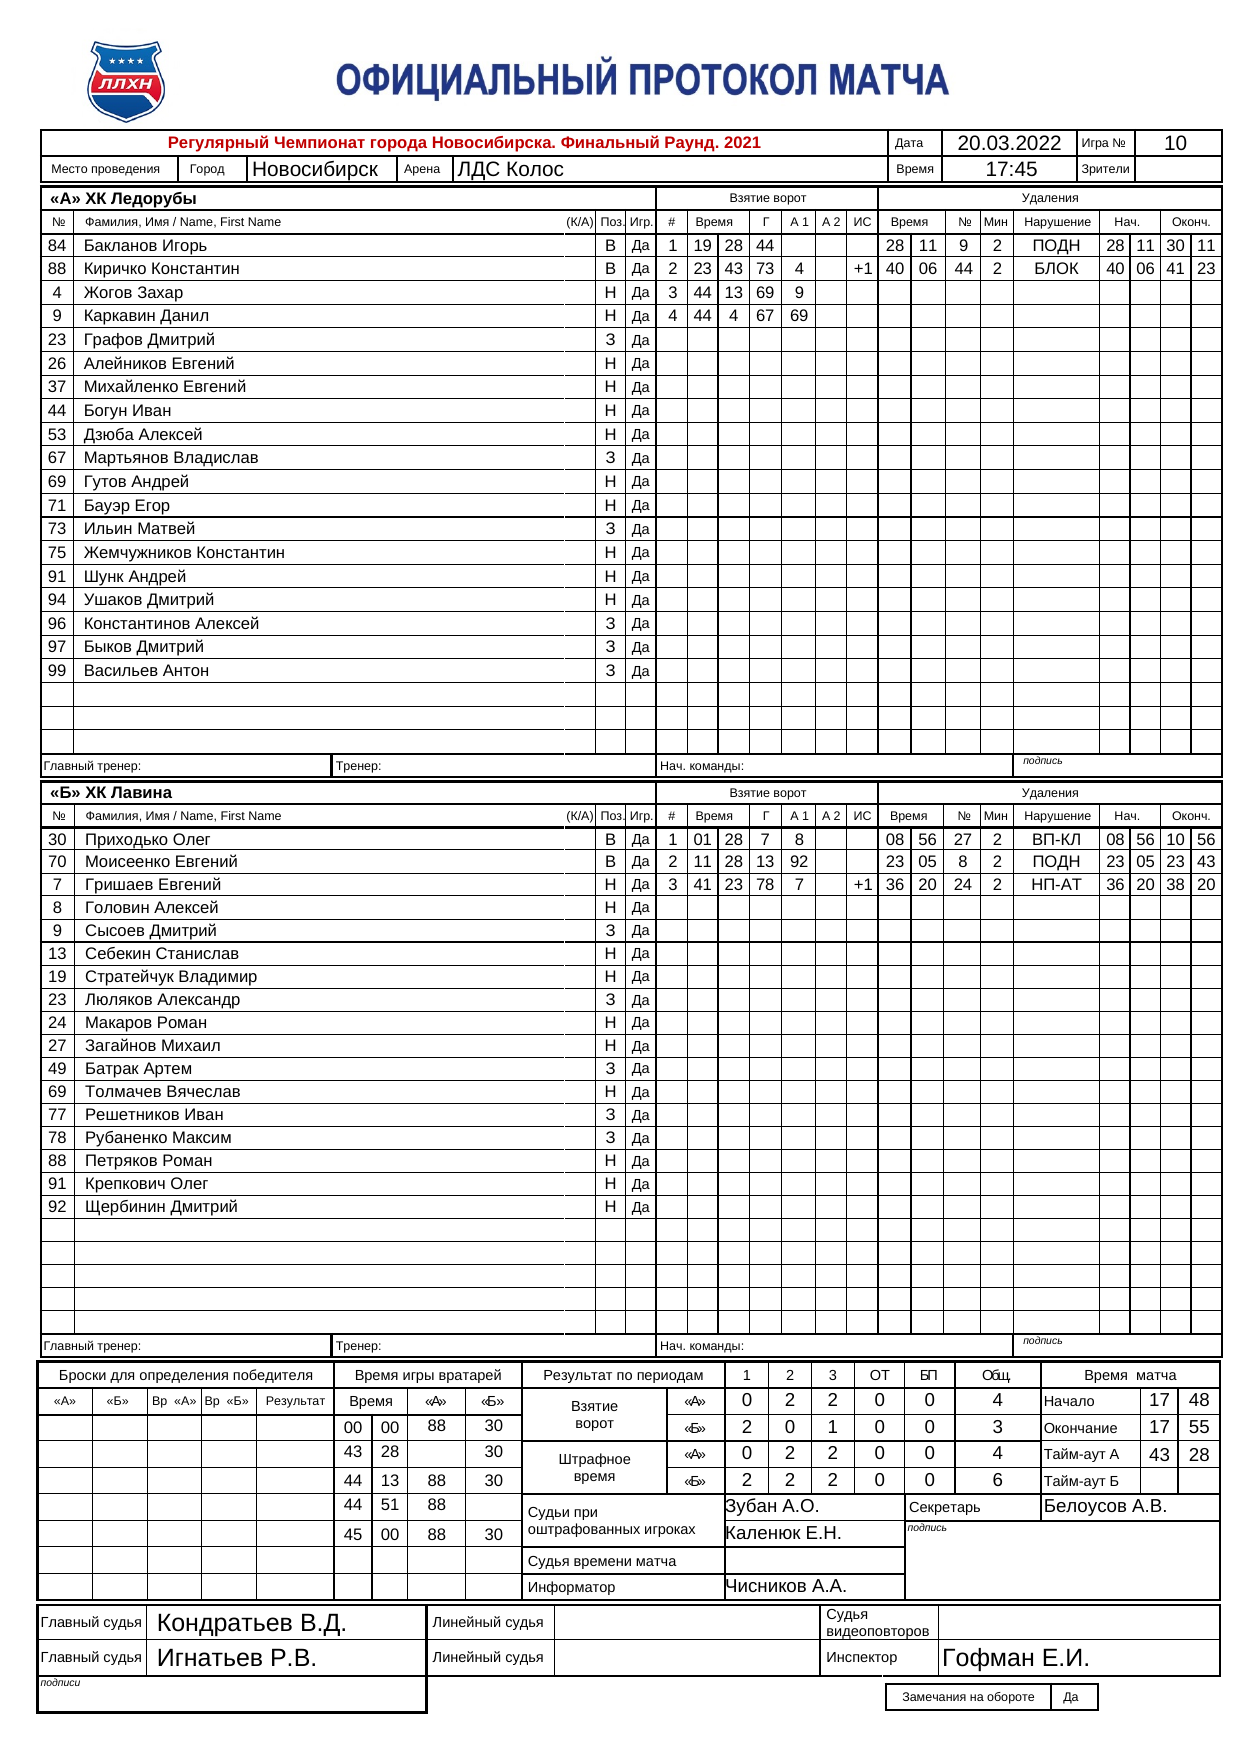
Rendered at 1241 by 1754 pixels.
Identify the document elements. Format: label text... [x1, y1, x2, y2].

table_cell [565, 305, 595, 327]
table_cell [981, 376, 1013, 398]
table_cell [1131, 943, 1160, 964]
table_cell [981, 518, 1013, 540]
table_cell [1161, 494, 1190, 516]
table_cell Арена [398, 157, 452, 181]
table_cell 27 [42, 1035, 74, 1057]
table_cell [1100, 352, 1129, 374]
table_cell [944, 1196, 980, 1218]
table_cell «А» [668, 1389, 724, 1413]
table_cell 8 [944, 850, 980, 872]
table_cell [782, 966, 815, 987]
table_cell Оконч. [1161, 211, 1221, 233]
table_cell [719, 636, 749, 658]
table_cell [657, 376, 687, 398]
table_cell [1131, 281, 1160, 303]
table_cell [657, 1288, 687, 1310]
table_cell [1161, 896, 1190, 918]
table_cell [75, 1219, 564, 1241]
table_cell 28 [1179, 1441, 1219, 1467]
table_cell [42, 1265, 74, 1287]
table_cell 69 [42, 1081, 74, 1103]
table_cell [148, 1574, 201, 1599]
table_cell Игр. [626, 805, 655, 826]
table_cell [847, 1150, 877, 1172]
table_cell [565, 1288, 595, 1310]
table_cell [1131, 1127, 1160, 1149]
table_cell Да [626, 565, 655, 587]
table_cell [1192, 494, 1221, 516]
table_cell [816, 281, 846, 303]
table_cell Константинов Алексей [74, 612, 564, 634]
table_cell [688, 328, 717, 351]
table_cell [148, 1468, 201, 1493]
table_cell [816, 730, 846, 753]
table_cell [1014, 659, 1099, 682]
table_cell Бакланов Игорь [74, 235, 564, 256]
table_cell [912, 707, 945, 729]
table_cell [946, 352, 980, 374]
table_cell [565, 1219, 595, 1241]
table_cell 00 [373, 1416, 407, 1440]
table_cell [148, 1521, 201, 1546]
table_cell [1192, 1127, 1221, 1149]
table_cell [688, 423, 717, 445]
table_cell [688, 470, 717, 493]
table_cell [148, 1441, 201, 1467]
table_cell Моисеенко Евгений [75, 850, 564, 872]
table_cell [750, 518, 781, 540]
table_cell [1192, 446, 1221, 469]
table_cell [946, 376, 980, 398]
table_cell [565, 1035, 595, 1057]
table_cell 2 [769, 1468, 811, 1493]
table_cell [657, 1311, 687, 1333]
table_cell [847, 328, 877, 351]
table_cell 06 [912, 257, 945, 280]
table_cell +1 [847, 257, 877, 280]
table_cell [1192, 1150, 1221, 1172]
table_cell [148, 1416, 201, 1440]
table_cell [981, 1012, 1013, 1033]
table_cell № [42, 805, 74, 826]
table_cell [816, 399, 846, 422]
table_cell 00 [373, 1521, 407, 1546]
table_cell [981, 989, 1013, 1011]
table_cell [688, 1150, 717, 1172]
table_cell [596, 1242, 625, 1264]
table_cell Быков Дмитрий [74, 636, 564, 658]
table_cell 71 [42, 494, 73, 516]
table_cell [1192, 730, 1221, 753]
table_cell [1131, 1058, 1160, 1079]
table_cell Н [596, 588, 625, 611]
table_cell [1192, 1288, 1221, 1310]
table_cell [1161, 636, 1190, 658]
table_cell [565, 423, 595, 445]
table_cell 23 [42, 989, 74, 1011]
table_cell З [596, 612, 625, 634]
table_cell 44 [42, 399, 73, 422]
table_cell 28 [719, 829, 749, 849]
table_cell [657, 1196, 687, 1218]
table_cell Время [879, 805, 943, 826]
table_cell [1014, 541, 1099, 564]
table_cell Время [889, 157, 941, 181]
table_cell [626, 730, 655, 753]
table_cell Да [626, 636, 655, 658]
table_cell [1131, 494, 1160, 516]
table_cell [1014, 1104, 1099, 1126]
table_cell З [596, 989, 625, 1011]
table_cell [596, 1288, 625, 1310]
table_cell [816, 1173, 846, 1195]
table_cell [1161, 1173, 1190, 1195]
table_cell [1131, 659, 1160, 682]
table_cell [1192, 1196, 1221, 1218]
table_cell 0 [905, 1442, 954, 1467]
table_cell 2 [812, 1468, 854, 1493]
table_cell [719, 588, 749, 611]
table_cell [1014, 1081, 1099, 1103]
table_cell [750, 1012, 781, 1033]
table_cell [202, 1547, 256, 1573]
table_cell № [944, 805, 980, 826]
table_cell [946, 588, 980, 611]
table_cell [782, 1104, 815, 1126]
table_cell [1131, 446, 1160, 469]
table_cell [1014, 518, 1099, 540]
table_cell [879, 352, 910, 374]
table_cell [719, 352, 749, 374]
table_cell [1161, 659, 1190, 682]
table_cell [912, 1150, 943, 1172]
table_cell [946, 494, 980, 516]
table_cell Жогов Захар [74, 281, 564, 303]
table_cell [1014, 1035, 1099, 1057]
table_cell [782, 636, 815, 658]
table_cell Фамилия, Имя / Name, First Name [75, 805, 565, 826]
table_cell 23 [42, 328, 73, 351]
table_cell [816, 683, 846, 706]
table_cell 40 [879, 257, 910, 280]
table_cell [816, 920, 846, 941]
table_cell [565, 1265, 595, 1287]
table_cell [782, 541, 815, 564]
table_cell Гофман Е.И. [939, 1640, 1219, 1675]
table_cell [148, 1547, 201, 1573]
table_cell 30 [466, 1441, 521, 1467]
table_cell Да [626, 494, 655, 516]
table_cell [565, 850, 595, 872]
table_cell [1100, 399, 1129, 422]
table_cell [782, 376, 815, 398]
table_cell 70 [42, 850, 74, 872]
table_cell Да [626, 446, 655, 469]
table_cell [782, 1150, 815, 1172]
table_cell [879, 989, 910, 1011]
table_cell [847, 1265, 877, 1287]
table_cell [1131, 470, 1160, 493]
table_cell [879, 470, 910, 493]
table_cell [1100, 376, 1129, 398]
table_cell +1 [847, 874, 877, 895]
table_cell [1100, 966, 1129, 987]
table_cell [782, 1242, 815, 1264]
table_cell А 1 [782, 805, 815, 826]
table_cell [879, 730, 910, 753]
table_cell [847, 896, 877, 918]
table_cell [816, 1150, 846, 1172]
table_cell Нач. [1100, 211, 1160, 233]
table_cell 84 [42, 235, 73, 256]
table_cell [782, 659, 815, 682]
table_cell 43 [1192, 850, 1221, 872]
table_cell [1014, 920, 1099, 941]
table_cell [719, 1196, 749, 1218]
table_cell [75, 1265, 564, 1287]
table_cell [981, 399, 1013, 422]
table_cell [1192, 1035, 1221, 1057]
table_cell 23 [1192, 257, 1221, 280]
table_cell [657, 1012, 687, 1033]
table_cell [1014, 423, 1099, 445]
table_cell [688, 896, 717, 918]
table_cell [1136, 157, 1221, 181]
table_cell [202, 1521, 256, 1546]
table_cell 88 [408, 1468, 465, 1493]
table_cell [847, 399, 877, 422]
table_cell 2 [981, 874, 1013, 895]
table_cell [688, 1081, 717, 1103]
table_cell [719, 1219, 749, 1241]
table_cell [912, 1288, 943, 1310]
table_cell [1192, 683, 1221, 706]
table_cell [847, 683, 877, 706]
table_cell 88 [42, 257, 73, 280]
table_cell Поз. [596, 805, 625, 826]
table_cell [1131, 1035, 1160, 1057]
table_cell [750, 1311, 781, 1333]
table_cell В [596, 850, 625, 872]
table_cell [202, 1574, 256, 1599]
table_cell [42, 1288, 74, 1310]
table_cell [1099, 1682, 1220, 1711]
table_cell [1100, 1081, 1129, 1103]
table_cell [688, 1058, 717, 1079]
table_cell [1131, 518, 1160, 540]
table_cell [879, 1081, 910, 1103]
table_cell [657, 920, 687, 941]
table_cell [782, 328, 815, 351]
table_cell Город [179, 157, 246, 181]
table_cell [1161, 1219, 1190, 1241]
table_cell [42, 1311, 74, 1333]
table_cell Н [596, 896, 625, 918]
table_cell [657, 966, 687, 987]
table_cell [782, 1265, 815, 1287]
table_cell [847, 352, 877, 374]
table_cell [565, 1012, 595, 1033]
table_cell [1161, 446, 1190, 469]
table_cell [626, 1311, 655, 1333]
table_cell [981, 707, 1013, 729]
table_cell 7 [42, 874, 74, 895]
table_cell 4 [956, 1389, 1040, 1413]
table_cell [1131, 1242, 1160, 1264]
table_cell [565, 588, 595, 611]
table_cell [847, 1288, 877, 1310]
table_cell 3 [657, 874, 687, 895]
table_cell [1192, 943, 1221, 964]
table_cell [939, 1606, 1219, 1639]
table_cell Н [596, 541, 625, 564]
table_cell 0 [769, 1415, 811, 1440]
table_cell [719, 920, 749, 941]
table_cell 2 [726, 1415, 768, 1440]
table_cell [816, 565, 846, 587]
table_cell [879, 1150, 910, 1172]
table_cell 44 [750, 235, 781, 256]
table_cell 78 [750, 874, 781, 895]
table_cell [1161, 1127, 1190, 1149]
table_cell [944, 920, 980, 941]
table_cell ВП-КЛ [1014, 829, 1099, 849]
table_cell Решетников Иван [75, 1104, 564, 1126]
table_cell [879, 588, 910, 611]
table_cell [981, 1196, 1013, 1218]
table_cell [657, 659, 687, 682]
table_cell [719, 943, 749, 964]
table_cell [816, 1127, 846, 1149]
table_cell [657, 470, 687, 493]
table_cell Главный судья [39, 1640, 146, 1675]
table_cell 28 [879, 235, 910, 256]
table_cell [726, 1548, 904, 1573]
table_cell [555, 1640, 819, 1675]
table_cell [202, 1416, 256, 1440]
table_cell 24 [42, 1012, 74, 1033]
table_cell [912, 1104, 943, 1126]
table_cell [912, 659, 945, 682]
table_cell [912, 376, 945, 398]
table_cell [1014, 376, 1099, 398]
table_cell [565, 518, 595, 540]
table_header 20.03.2022 [943, 131, 1076, 155]
table_cell 1 [812, 1415, 854, 1440]
table_cell [1100, 565, 1129, 587]
table_cell (К/А) [565, 211, 595, 233]
table_cell 20 [912, 874, 943, 895]
table_cell [688, 518, 717, 540]
table_cell БЛОК [1014, 257, 1099, 280]
table_cell [782, 423, 815, 445]
table_cell 13 [719, 281, 749, 303]
table_cell Киричко Константин [74, 257, 564, 280]
table_cell [466, 1494, 521, 1520]
table_cell [565, 874, 595, 895]
table_cell Судья видеоповторов [821, 1606, 938, 1639]
table_cell [93, 1494, 147, 1520]
table_cell [750, 352, 781, 374]
table_cell [816, 612, 846, 634]
table_cell [719, 1035, 749, 1057]
table_cell [657, 494, 687, 516]
table_cell [1100, 1265, 1129, 1287]
table_cell [946, 707, 980, 729]
table_cell [750, 636, 781, 658]
table_cell [883, 1677, 1220, 1681]
table_cell [373, 1547, 407, 1573]
table_cell 0 [905, 1389, 954, 1413]
table_cell 44 [335, 1468, 371, 1493]
table_cell [816, 966, 846, 987]
table_cell [847, 1173, 877, 1195]
table_cell Батрак Артем [75, 1058, 564, 1079]
table_cell [596, 730, 625, 753]
table_cell [257, 1521, 333, 1546]
table_cell [408, 1547, 465, 1573]
table_cell Время [879, 211, 945, 233]
table_cell [1161, 1265, 1190, 1287]
table_cell 51 [373, 1494, 407, 1520]
table_cell [657, 1219, 687, 1241]
table_cell [1161, 588, 1190, 611]
table_cell [657, 423, 687, 445]
table_cell [1100, 1219, 1129, 1241]
table_cell 23 [1100, 850, 1129, 872]
table_cell [39, 1547, 92, 1573]
table_cell [782, 235, 815, 256]
table_cell 88 [408, 1494, 465, 1520]
table_cell [688, 376, 717, 398]
table_cell [39, 1441, 92, 1467]
table_cell [847, 1196, 877, 1218]
table_cell [847, 541, 877, 564]
table_cell [946, 565, 980, 587]
table_cell [981, 1104, 1013, 1126]
table_cell [981, 966, 1013, 987]
table_cell [565, 352, 595, 374]
table_cell [816, 1311, 846, 1333]
table_cell [1014, 636, 1099, 658]
table_cell [981, 1058, 1013, 1079]
table_cell Г [750, 211, 781, 233]
table_cell [1100, 1035, 1129, 1057]
table_cell [750, 1242, 781, 1264]
table_cell 28 [1100, 235, 1129, 256]
table_cell [408, 1574, 465, 1599]
table_cell 9 [42, 920, 74, 941]
table_cell [93, 1574, 147, 1599]
table_cell Да [626, 588, 655, 611]
table_cell [719, 966, 749, 987]
table_cell 44 [335, 1494, 371, 1520]
table_cell [750, 541, 781, 564]
table_cell 44 [946, 257, 980, 280]
table_cell [946, 730, 980, 753]
table_cell [816, 1035, 846, 1057]
table_cell [565, 989, 595, 1011]
table_cell Фамилия, Имя / Name, First Name [74, 211, 565, 233]
table_cell [879, 305, 910, 327]
table_cell [1014, 1219, 1099, 1241]
table_cell 44 [688, 305, 717, 327]
table_cell Н [596, 376, 625, 398]
table_cell [202, 1441, 256, 1467]
table_cell [565, 1242, 595, 1264]
table_cell [565, 612, 595, 634]
table_cell [257, 1494, 333, 1520]
table_cell Да [626, 1173, 655, 1195]
table_cell 3 [956, 1415, 1040, 1440]
table_header Да [1052, 1685, 1097, 1709]
table_cell 2 [657, 257, 687, 280]
table_cell [657, 446, 687, 469]
table_cell 0 [855, 1442, 904, 1467]
table_cell [565, 896, 595, 918]
table_cell [981, 1081, 1013, 1103]
table_cell 97 [42, 636, 73, 658]
table_cell [750, 1035, 781, 1057]
table_cell [657, 943, 687, 964]
table_cell [1014, 683, 1099, 706]
table_cell [981, 612, 1013, 634]
table_cell [750, 943, 781, 964]
table_cell Взятие ворот [523, 1389, 666, 1440]
table_cell [688, 446, 717, 469]
table_cell [912, 943, 943, 964]
table_cell «Б» [93, 1389, 147, 1413]
table_cell [688, 989, 717, 1011]
table_cell Да [626, 966, 655, 987]
table_cell [1161, 518, 1190, 540]
table_cell Белоусов А.В. [1042, 1495, 1219, 1520]
table_cell [847, 829, 877, 849]
table_cell 23 [1161, 850, 1190, 872]
table_cell [1161, 966, 1190, 987]
table_cell [847, 235, 877, 256]
table_cell [946, 328, 980, 351]
table_cell Оконч. [1161, 805, 1221, 826]
table_cell Да [626, 376, 655, 398]
table_cell [719, 989, 749, 1011]
table_cell [879, 636, 910, 658]
table_cell [657, 1035, 687, 1057]
table_cell [555, 1606, 819, 1639]
table_cell [981, 470, 1013, 493]
table_cell [879, 565, 910, 587]
table_cell [782, 446, 815, 469]
table_cell [782, 943, 815, 964]
table_cell [816, 874, 846, 895]
table_cell [912, 565, 945, 587]
table_cell [1131, 1104, 1160, 1126]
table_cell [1014, 1173, 1099, 1195]
table_cell [1100, 1150, 1129, 1172]
table_cell [782, 565, 815, 587]
table_cell [1131, 328, 1160, 351]
table_cell [750, 1058, 781, 1079]
table_cell [1192, 1058, 1221, 1079]
table_cell Да [626, 896, 655, 918]
table_cell Гришаев Евгений [75, 874, 564, 895]
table_cell [912, 730, 945, 753]
table_cell [202, 1494, 256, 1520]
table_cell [816, 829, 846, 849]
table_cell [944, 1035, 980, 1057]
table_header Игра № [1078, 131, 1134, 155]
table_cell [981, 920, 1013, 941]
table_cell [847, 1012, 877, 1033]
table_cell [912, 494, 945, 516]
table_cell 7 [750, 829, 781, 849]
table_cell [1131, 989, 1160, 1011]
table_header Удаления [879, 188, 1221, 209]
table_cell Результат [257, 1389, 333, 1413]
table_cell [816, 1081, 846, 1103]
table_cell 28 [719, 850, 749, 872]
table_cell [719, 730, 749, 753]
table_cell [1131, 896, 1160, 918]
table_cell [1131, 1173, 1160, 1195]
table_cell НП-АТ [1014, 874, 1099, 895]
table_cell [1192, 1012, 1221, 1033]
table_cell 0 [905, 1468, 954, 1493]
table_cell [946, 446, 980, 469]
table_cell [688, 683, 717, 706]
table_cell [946, 518, 980, 540]
table_cell Линейный судья [428, 1606, 554, 1639]
table_cell [912, 1196, 943, 1218]
table_cell Начало [1042, 1389, 1140, 1413]
table_cell Да [626, 1196, 655, 1218]
table_cell № [42, 211, 73, 233]
table_cell «А» [408, 1389, 465, 1413]
table_cell [688, 352, 717, 374]
table_cell [750, 376, 781, 398]
table_cell Главный тренер: [42, 1335, 330, 1356]
table_cell [1014, 612, 1099, 634]
table_cell [912, 1311, 943, 1333]
table_cell [1014, 1058, 1099, 1079]
table_cell З [596, 1058, 625, 1079]
table_cell [782, 1311, 815, 1333]
table_cell [1161, 565, 1190, 587]
table_cell А 2 [816, 805, 846, 826]
table_cell [981, 423, 1013, 445]
table_cell [1179, 1468, 1219, 1493]
table_cell [847, 659, 877, 682]
table_cell [847, 565, 877, 587]
table_cell 1 [657, 829, 687, 849]
table_cell 08 [1100, 829, 1129, 849]
table_cell [1014, 281, 1099, 303]
table_cell [847, 423, 877, 445]
table_cell [657, 1127, 687, 1149]
table_header 2 [769, 1363, 811, 1387]
table_cell ПОДН [1014, 850, 1099, 872]
table_cell [981, 1288, 1013, 1310]
table_cell [565, 1104, 595, 1126]
table_cell 77 [42, 1104, 74, 1126]
table_cell [847, 989, 877, 1011]
table_cell Н [596, 352, 625, 374]
table_cell 2 [726, 1468, 768, 1493]
table_cell подпись [1014, 1335, 1221, 1356]
table_cell [782, 1058, 815, 1079]
table_cell [912, 423, 945, 445]
table_cell [879, 399, 910, 422]
table_cell [39, 1416, 92, 1440]
table_cell [816, 257, 846, 280]
table_cell [782, 1012, 815, 1033]
table_cell 17:45 [943, 157, 1076, 181]
table_cell [847, 1219, 877, 1241]
table_cell 69 [782, 305, 815, 327]
table_cell [1161, 305, 1190, 327]
table_cell [847, 1127, 877, 1149]
table_cell 13 [42, 943, 74, 964]
table_cell [946, 659, 980, 682]
table_cell Да [626, 1081, 655, 1103]
table_cell [750, 1104, 781, 1126]
table_cell [626, 1242, 655, 1264]
table_cell 99 [42, 659, 73, 682]
table_cell [1192, 966, 1221, 987]
table_cell 17 [1141, 1389, 1177, 1413]
table_cell Судьи при оштрафованных игроках [523, 1495, 724, 1546]
table_cell [816, 352, 846, 374]
table_cell [944, 1104, 980, 1126]
table_cell 56 [1131, 829, 1160, 849]
table_cell [816, 1219, 846, 1241]
table_cell [750, 989, 781, 1011]
table_cell [879, 1035, 910, 1057]
table_cell [847, 281, 877, 303]
table_cell Тренер: [333, 755, 655, 776]
table_cell [1100, 423, 1129, 445]
table_cell [750, 1081, 781, 1103]
table_cell [657, 1150, 687, 1172]
table_cell [719, 470, 749, 493]
table_cell [750, 920, 781, 941]
table_cell [1161, 399, 1190, 422]
table_cell [1100, 470, 1129, 493]
table_cell [688, 1219, 717, 1241]
table_header ОТ [855, 1363, 904, 1387]
table_cell Место проведения [42, 157, 177, 181]
table_cell [782, 588, 815, 611]
table_cell [879, 920, 910, 941]
table_cell [1192, 896, 1221, 918]
table_cell [1161, 281, 1190, 303]
table_cell 4 [782, 257, 815, 280]
table_cell [565, 659, 595, 682]
table_cell [981, 1265, 1013, 1287]
table_cell [981, 1219, 1013, 1241]
table_cell [879, 423, 910, 445]
table_cell [1161, 1311, 1190, 1333]
table_cell Нарушение [1014, 211, 1099, 233]
table_cell 06 [1131, 257, 1160, 280]
table_cell Да [626, 423, 655, 445]
table_cell Окончание [1042, 1415, 1140, 1440]
table_cell [1100, 636, 1129, 658]
table_cell [688, 1242, 717, 1264]
table_cell Да [626, 281, 655, 303]
table_cell Себекин Станислав [75, 943, 564, 964]
table_cell [816, 1196, 846, 1218]
table_cell [816, 1265, 846, 1287]
table_cell [1100, 541, 1129, 564]
table_cell Бауэр Егор [74, 494, 564, 516]
table_cell [1014, 565, 1099, 587]
table_cell [782, 494, 815, 516]
table_cell [912, 920, 943, 941]
table_cell [912, 896, 943, 918]
table_cell [1100, 328, 1129, 351]
table_cell [657, 328, 687, 351]
table_cell Да [626, 257, 655, 280]
table_cell [912, 518, 945, 540]
table_cell 67 [750, 305, 781, 327]
table_cell Да [626, 1127, 655, 1149]
table_cell [816, 518, 846, 540]
table_cell [981, 446, 1013, 469]
table_cell [782, 352, 815, 374]
table_cell [39, 1521, 92, 1546]
table_cell Да [626, 1150, 655, 1172]
table_cell [946, 281, 980, 303]
table_cell Да [626, 328, 655, 351]
table_cell [657, 1173, 687, 1195]
table_cell Н [596, 494, 625, 516]
table_cell 53 [42, 423, 73, 445]
table_cell Инспектор [821, 1640, 938, 1675]
table_cell Да [626, 1104, 655, 1126]
table_cell [912, 1219, 943, 1241]
table_cell [257, 1468, 333, 1493]
table_cell 30 [42, 829, 74, 849]
table_cell [1161, 1104, 1190, 1126]
table_cell [750, 565, 781, 587]
table_cell [816, 850, 846, 872]
table_cell [1192, 376, 1221, 398]
table_cell [750, 1173, 781, 1195]
table_cell [626, 707, 655, 729]
table_cell [879, 1012, 910, 1033]
table_cell [1131, 1081, 1160, 1103]
table_cell # [657, 805, 687, 826]
table_cell [847, 1311, 877, 1333]
table_cell В [596, 829, 625, 849]
table_cell Мин [981, 211, 1013, 233]
table_cell [816, 494, 846, 516]
table_cell [912, 399, 945, 422]
table_cell 8 [42, 896, 74, 918]
table_cell подписи [39, 1677, 425, 1711]
table_cell 88 [42, 1150, 74, 1172]
table_header Взятие ворот [657, 783, 877, 803]
table_cell [816, 423, 846, 445]
table_cell [688, 1288, 717, 1310]
table_cell 40 [1100, 257, 1129, 280]
table_cell [1131, 730, 1160, 753]
table_cell З [596, 659, 625, 682]
table_cell [565, 943, 595, 964]
table_cell [816, 305, 846, 327]
table_cell Да [626, 659, 655, 682]
table_cell Крепкович Олег [75, 1173, 564, 1195]
table_cell Ушаков Дмитрий [74, 588, 564, 611]
table_cell [719, 328, 749, 351]
table_cell [719, 399, 749, 422]
table_cell [657, 612, 687, 634]
table_cell Н [596, 281, 625, 303]
table_header Результат по периодам [523, 1363, 724, 1387]
table_cell [879, 1311, 910, 1333]
table_cell [1100, 1173, 1129, 1195]
table_cell [981, 730, 1013, 753]
table_cell [719, 683, 749, 706]
table_cell Шунк Андрей [74, 565, 564, 587]
table_cell Да [626, 470, 655, 493]
table_cell ИС [847, 805, 877, 826]
table_cell [1161, 470, 1190, 493]
table_cell 20 [1131, 874, 1160, 895]
table_cell [657, 541, 687, 564]
table_cell [981, 588, 1013, 611]
table_cell [565, 257, 595, 280]
table_cell 73 [750, 257, 781, 280]
table_cell [565, 730, 595, 753]
table_cell [688, 1012, 717, 1033]
table_cell [944, 989, 980, 1011]
table_cell 2 [769, 1389, 811, 1413]
table_cell [1141, 1468, 1177, 1493]
table_cell [1192, 541, 1221, 564]
table_cell 2 [657, 850, 687, 872]
table_cell [782, 989, 815, 1011]
table_cell [912, 612, 945, 634]
table_cell [719, 1288, 749, 1310]
table_cell 26 [42, 352, 73, 374]
table_cell [596, 1219, 625, 1241]
table_cell [596, 1311, 625, 1333]
table_cell Поз. [596, 211, 625, 233]
table_header 3 [812, 1363, 854, 1387]
table_cell [565, 446, 595, 469]
table_cell [688, 920, 717, 941]
table_cell Главный тренер: [42, 755, 330, 776]
table_cell [1014, 494, 1099, 516]
table_cell [912, 446, 945, 469]
table_cell [750, 423, 781, 445]
table_cell [1014, 730, 1099, 753]
table_cell [565, 470, 595, 493]
table_cell [1014, 446, 1099, 469]
table_cell Толмачев Вячеслав [75, 1081, 564, 1103]
table_cell 00 [335, 1416, 371, 1440]
table_cell [565, 541, 595, 564]
table_cell 91 [42, 1173, 74, 1195]
table_cell 69 [750, 281, 781, 303]
table_cell Щербинин Дмитрий [75, 1196, 564, 1218]
table_cell [719, 612, 749, 634]
table_cell 36 [1100, 874, 1129, 895]
table_cell 01 [688, 829, 717, 849]
table_cell [657, 1265, 687, 1287]
table_cell [816, 1104, 846, 1126]
table_cell [719, 707, 749, 729]
table_cell Информатор [523, 1575, 724, 1599]
table_cell [719, 1012, 749, 1033]
table_cell [847, 1104, 877, 1126]
table_cell 30 [466, 1416, 521, 1440]
table_cell [879, 518, 910, 540]
table_cell [1014, 470, 1099, 493]
table_cell [1100, 1288, 1129, 1310]
table_cell [1192, 636, 1221, 658]
table_cell [565, 1311, 595, 1333]
table_cell [912, 989, 943, 1011]
table_cell [879, 707, 910, 729]
table_cell 4 [657, 305, 687, 327]
table_cell «А» [668, 1442, 724, 1467]
table_cell [719, 518, 749, 540]
table_cell [847, 446, 877, 469]
table_cell [1192, 328, 1221, 351]
table_cell Приходько Олег [75, 829, 564, 849]
table_header Взятие ворот [657, 188, 877, 209]
table_cell Секретарь [906, 1495, 1040, 1520]
table_cell 1 [657, 235, 687, 256]
table_cell Мартьянов Владислав [74, 446, 564, 469]
table_cell [981, 659, 1013, 682]
table_cell [847, 470, 877, 493]
table_cell Вр «Б» [202, 1389, 256, 1413]
table_cell [688, 494, 717, 516]
table_cell [1192, 352, 1221, 374]
table_cell [879, 1104, 910, 1126]
table_cell [719, 659, 749, 682]
table_cell Н [596, 1012, 625, 1033]
table_cell [719, 423, 749, 445]
table_cell 91 [42, 565, 73, 587]
table_cell [719, 1150, 749, 1172]
table_cell 23 [688, 257, 717, 280]
table_cell [42, 683, 73, 706]
table_cell 11 [1192, 235, 1221, 256]
table_cell Да [626, 518, 655, 540]
table_cell [1131, 636, 1160, 658]
table_cell [912, 1058, 943, 1079]
table_cell [879, 1265, 910, 1287]
table_cell [1100, 707, 1129, 729]
table_cell [657, 352, 687, 374]
table_cell 49 [42, 1058, 74, 1079]
table_cell 75 [42, 541, 73, 564]
table_cell [782, 1081, 815, 1103]
table_cell [719, 376, 749, 398]
table_cell [816, 707, 846, 729]
table_cell 92 [782, 850, 815, 872]
table_cell [596, 1265, 625, 1287]
table_cell [565, 636, 595, 658]
table_cell [944, 1127, 980, 1149]
table_cell 92 [42, 1196, 74, 1218]
table_header Общ. [956, 1363, 1040, 1387]
table_cell [1161, 920, 1190, 941]
table_cell Г [750, 805, 781, 826]
table_cell 7 [782, 874, 815, 895]
table_cell [657, 588, 687, 611]
table_cell «А» [39, 1389, 92, 1413]
table_cell [1131, 541, 1160, 564]
table_cell [946, 541, 980, 564]
table_cell [719, 446, 749, 469]
table_cell [1014, 1242, 1099, 1264]
table_cell З [596, 518, 625, 540]
table_cell [750, 1196, 781, 1218]
table_cell ИС [847, 211, 877, 233]
table_cell 19 [688, 235, 717, 256]
table_cell 2 [812, 1389, 854, 1413]
table_cell [565, 683, 595, 706]
table_cell [1161, 683, 1190, 706]
table_cell [1100, 1012, 1129, 1033]
table_cell Загайнов Михаил [75, 1035, 564, 1057]
table_cell [1014, 1127, 1099, 1149]
table_cell [879, 612, 910, 634]
table_cell [782, 1173, 815, 1195]
table_cell 28 [373, 1441, 407, 1467]
table_cell 17 [1141, 1415, 1177, 1440]
table_cell [912, 328, 945, 351]
table_cell Да [626, 943, 655, 964]
table_cell [202, 1468, 256, 1493]
table_cell А 2 [816, 211, 846, 233]
table_cell [944, 1012, 980, 1033]
table_cell [912, 1265, 943, 1287]
table_cell [93, 1521, 147, 1546]
table_cell [565, 399, 595, 422]
table_cell (К/А) [565, 805, 595, 826]
table_cell [750, 399, 781, 422]
table_cell [657, 518, 687, 540]
table_cell [373, 1574, 407, 1599]
table_cell [750, 1127, 781, 1149]
table_cell [719, 896, 749, 918]
table_cell [1014, 1288, 1099, 1310]
table_cell [39, 1574, 92, 1599]
table_cell [816, 470, 846, 493]
table_cell 45 [335, 1521, 371, 1546]
table_cell [565, 235, 595, 256]
table_cell [1192, 1219, 1221, 1241]
table_cell [1014, 989, 1099, 1011]
table_cell [946, 470, 980, 493]
table_cell 30 [466, 1521, 521, 1546]
table_cell З [596, 1127, 625, 1149]
table_cell [1192, 399, 1221, 422]
table_cell [1014, 1150, 1099, 1172]
table_cell [1014, 966, 1099, 987]
table_cell Васильев Антон [74, 659, 564, 682]
table_cell 20 [1192, 874, 1221, 895]
table_cell Гутов Андрей [74, 470, 564, 493]
table_cell [879, 1173, 910, 1195]
table_cell [1131, 1265, 1160, 1287]
table_cell [1161, 989, 1190, 1011]
table_cell [148, 1494, 201, 1520]
table_cell 13 [373, 1468, 407, 1493]
table_cell [688, 1035, 717, 1057]
table_cell [719, 541, 749, 564]
table_cell 0 [855, 1468, 904, 1493]
table_cell [879, 896, 910, 918]
table_cell [782, 1127, 815, 1149]
table_cell 56 [912, 829, 943, 849]
table_cell [1131, 707, 1160, 729]
table_cell [466, 1547, 521, 1573]
table_cell 88 [408, 1416, 465, 1440]
table_cell [750, 659, 781, 682]
table_cell [657, 896, 687, 918]
table_cell «Б» [668, 1415, 724, 1440]
table_cell Стратейчук Владимир [75, 966, 564, 987]
table_cell [626, 683, 655, 706]
table_header БП [905, 1363, 954, 1387]
table_cell Н [596, 1173, 625, 1195]
table_cell [42, 1219, 74, 1241]
table_cell [1192, 565, 1221, 587]
table_cell [1131, 1196, 1160, 1218]
table_cell [782, 518, 815, 540]
table_cell [750, 707, 781, 729]
table_cell [782, 399, 815, 422]
table_cell Макаров Роман [75, 1012, 564, 1033]
table_cell [1131, 305, 1160, 327]
table_cell [688, 541, 717, 564]
table_cell [912, 1012, 943, 1033]
table_cell [1100, 1104, 1129, 1126]
table_cell [688, 1196, 717, 1218]
table_cell [981, 565, 1013, 587]
table_cell В [596, 235, 625, 256]
table_cell [596, 683, 625, 706]
table_cell [93, 1547, 147, 1573]
table_cell [657, 1242, 687, 1264]
table_cell 2 [981, 235, 1013, 256]
table_cell [946, 612, 980, 634]
table_cell Нарушение [1014, 805, 1099, 826]
table_cell [1100, 989, 1129, 1011]
table_cell 2 [981, 850, 1013, 872]
table_cell [981, 1242, 1013, 1264]
table_cell З [596, 446, 625, 469]
table_cell 19 [42, 966, 74, 987]
table_cell [912, 1242, 943, 1264]
table_cell ПОДН [1014, 235, 1099, 256]
table_cell [847, 730, 877, 753]
table_cell [719, 1058, 749, 1079]
table_cell 38 [1161, 874, 1190, 895]
table_cell [719, 1104, 749, 1126]
table_cell А 1 [782, 211, 815, 233]
table_cell [688, 659, 717, 682]
table_cell 3 [657, 281, 687, 303]
table_cell [626, 1265, 655, 1287]
table_cell Да [626, 612, 655, 634]
table_cell [944, 1081, 980, 1103]
table_cell [1131, 683, 1160, 706]
table_cell [981, 1173, 1013, 1195]
table_cell [847, 943, 877, 964]
table_cell [565, 1081, 595, 1103]
table_cell [565, 829, 595, 849]
table_cell [981, 636, 1013, 658]
table_cell [879, 683, 910, 706]
table_cell [981, 896, 1013, 918]
table_cell Ильин Матвей [74, 518, 564, 540]
table_cell В [596, 257, 625, 280]
table_cell [1192, 1173, 1221, 1195]
table_cell [1161, 1288, 1190, 1310]
table_cell [1100, 305, 1129, 327]
table_cell [1014, 399, 1099, 422]
table_cell 2 [812, 1442, 854, 1467]
table_cell [847, 1242, 877, 1264]
table_cell [657, 565, 687, 587]
table_cell [626, 1288, 655, 1310]
table_cell 11 [1131, 235, 1160, 256]
table_cell [1100, 659, 1129, 682]
table_cell [944, 1242, 980, 1264]
table_cell [879, 281, 910, 303]
table_header Регулярный Чемпионат города Новосибирска. Финальный Раунд. 2021 [42, 131, 887, 155]
table_cell 78 [42, 1127, 74, 1149]
table_cell [1192, 659, 1221, 682]
table_cell [565, 1150, 595, 1172]
table_cell подпись [1014, 755, 1221, 776]
table_cell [408, 1441, 465, 1467]
table_cell [565, 1173, 595, 1195]
table_cell 48 [1179, 1389, 1219, 1413]
table_cell [981, 1150, 1013, 1172]
table_cell [657, 730, 687, 753]
table_cell [1192, 989, 1221, 1011]
table_cell [847, 850, 877, 872]
table_cell [565, 281, 595, 303]
table_header «Б» ХК Лавина [42, 783, 655, 803]
table_cell Мин [981, 805, 1013, 826]
table_cell [847, 966, 877, 987]
table_cell Н [596, 966, 625, 987]
table_cell 6 [956, 1468, 1040, 1493]
table_cell [944, 1150, 980, 1172]
table_cell [1161, 730, 1190, 753]
table_cell 23 [719, 874, 749, 895]
table_cell [688, 1104, 717, 1126]
table_cell [1192, 920, 1221, 941]
table_cell [879, 1288, 910, 1310]
table_cell [1131, 920, 1160, 941]
table_cell Петряков Роман [75, 1150, 564, 1172]
table_cell [1161, 376, 1190, 398]
table_cell [1100, 920, 1129, 941]
table_cell [1014, 707, 1099, 729]
table_cell [912, 683, 945, 706]
table_cell 9 [42, 305, 73, 327]
table_cell 37 [42, 376, 73, 398]
table_cell Время [335, 1389, 407, 1413]
table_cell [657, 636, 687, 658]
table_cell [912, 281, 945, 303]
table_cell [565, 966, 595, 987]
table_cell [981, 1035, 1013, 1057]
table_cell [688, 707, 717, 729]
table_cell [1131, 1012, 1160, 1033]
table_cell [1100, 1058, 1129, 1079]
table_cell [782, 470, 815, 493]
table_cell [74, 707, 564, 729]
table_cell [782, 730, 815, 753]
table_cell 23 [879, 850, 910, 872]
table_cell 8 [782, 829, 815, 849]
table_cell 0 [726, 1389, 768, 1413]
table_cell [981, 943, 1013, 964]
table_cell Время [688, 211, 749, 233]
table_cell Нач. команды: [657, 755, 1012, 776]
table_cell [1100, 518, 1129, 540]
table_cell 05 [1131, 850, 1160, 872]
table_cell [257, 1547, 333, 1573]
table_cell [912, 1127, 943, 1149]
table_cell Тайм-аут А [1042, 1441, 1140, 1467]
table_cell [879, 376, 910, 398]
table_cell [816, 446, 846, 469]
table_cell [816, 328, 846, 351]
table_cell [944, 1288, 980, 1310]
table_cell [719, 1081, 749, 1103]
table_cell [750, 1219, 781, 1241]
table_cell [912, 636, 945, 658]
table_cell [816, 235, 846, 256]
table_cell [1161, 423, 1190, 445]
table_cell [912, 1035, 943, 1057]
table_cell Н [596, 1196, 625, 1218]
table_cell [750, 730, 781, 753]
table_cell Дзюба Алексей [74, 423, 564, 445]
table_header «А» ХК Ледорубы [42, 188, 655, 209]
table_cell Да [626, 920, 655, 941]
table_cell [719, 494, 749, 516]
table_cell 0 [855, 1389, 904, 1413]
table_cell Н [596, 399, 625, 422]
table_cell Вр «А» [148, 1389, 201, 1413]
table_cell [816, 659, 846, 682]
table_cell 08 [879, 829, 910, 849]
table_cell Н [596, 874, 625, 895]
table_cell 55 [1179, 1415, 1219, 1440]
table_cell Нач. [1100, 805, 1160, 826]
table_cell 36 [879, 874, 910, 895]
table_cell [750, 683, 781, 706]
table_cell [750, 966, 781, 987]
table_cell 67 [42, 446, 73, 469]
table_cell [750, 1265, 781, 1287]
table_cell [1131, 966, 1160, 987]
table_cell [944, 1058, 980, 1079]
table_cell [688, 966, 717, 987]
table_cell [93, 1468, 147, 1493]
table_cell [428, 1677, 882, 1711]
table_cell 0 [855, 1415, 904, 1440]
table_cell [912, 541, 945, 564]
table_cell [1131, 1288, 1160, 1310]
table_cell [944, 1173, 980, 1195]
table_cell 30 [466, 1468, 521, 1493]
table_cell [944, 1265, 980, 1287]
table_cell [1131, 1150, 1160, 1172]
table_cell [1014, 1265, 1099, 1287]
table_cell Да [626, 1035, 655, 1057]
table_cell [1014, 1196, 1099, 1218]
table_cell [657, 1081, 687, 1103]
table_cell [688, 399, 717, 422]
table_cell [847, 707, 877, 729]
table_cell [657, 683, 687, 706]
table_cell [1014, 588, 1099, 611]
table_cell [879, 659, 910, 682]
table_cell [1192, 588, 1221, 611]
table_cell Линейный судья [428, 1640, 554, 1675]
table_cell [688, 636, 717, 658]
table_cell [981, 305, 1013, 327]
table_cell [75, 1242, 564, 1264]
table_cell [1131, 399, 1160, 422]
table_cell Н [596, 470, 625, 493]
table_cell Судья времени матча [523, 1548, 724, 1573]
table_cell [981, 352, 1013, 374]
table_cell 41 [1161, 257, 1190, 280]
table_cell [1100, 1311, 1129, 1333]
table_cell [750, 588, 781, 611]
table_cell [816, 896, 846, 918]
table_cell [946, 423, 980, 445]
table_cell [1131, 376, 1160, 398]
table_cell [719, 1127, 749, 1149]
table_cell Тренер: [333, 1335, 655, 1356]
table_cell [879, 1058, 910, 1079]
table_cell [1192, 1265, 1221, 1287]
table_cell [565, 920, 595, 941]
table_header 1 [726, 1363, 768, 1387]
table_cell [782, 1196, 815, 1218]
table_cell Да [626, 235, 655, 256]
table_cell № [946, 211, 980, 233]
table_cell [1161, 1035, 1190, 1057]
table_cell Штрафное время [523, 1442, 666, 1493]
table_cell [657, 707, 687, 729]
table_cell [1014, 896, 1099, 918]
table_cell [1100, 612, 1129, 634]
table_cell [879, 494, 910, 516]
table_cell [1100, 494, 1129, 516]
table_cell [1192, 305, 1221, 327]
table_cell [1192, 281, 1221, 303]
table_cell 05 [912, 850, 943, 872]
table_cell [816, 1058, 846, 1079]
table_cell 2 [981, 257, 1013, 280]
table_cell [1161, 541, 1190, 564]
table_cell [657, 1104, 687, 1126]
table_cell ЛДС Колос [454, 157, 887, 181]
table_cell [946, 683, 980, 706]
table_cell [1100, 683, 1129, 706]
table_cell Да [626, 541, 655, 564]
table_cell [750, 328, 781, 351]
table_cell 41 [688, 874, 717, 895]
table_cell [1192, 707, 1221, 729]
table_cell 2 [769, 1442, 811, 1467]
table_cell 43 [1141, 1441, 1177, 1467]
table_cell Н [596, 305, 625, 327]
table_cell [981, 494, 1013, 516]
table_cell 24 [944, 874, 980, 895]
table_cell [944, 1219, 980, 1241]
table_cell [75, 1311, 564, 1333]
table_cell [879, 1196, 910, 1218]
table_cell Зубан А.О. [726, 1495, 904, 1520]
table_cell [257, 1416, 333, 1440]
table_cell [1100, 588, 1129, 611]
table_cell 69 [42, 470, 73, 493]
table_cell Да [626, 829, 655, 849]
table_cell [1100, 1196, 1129, 1218]
table_cell 94 [42, 588, 73, 611]
table_cell [257, 1441, 333, 1467]
table_cell [688, 1127, 717, 1149]
table_cell [1161, 707, 1190, 729]
table_header Удаления [879, 783, 1221, 803]
table_cell Новосибирск [248, 157, 396, 181]
table_cell [1192, 1311, 1221, 1333]
table_cell Богун Иван [74, 399, 564, 422]
table_cell [1192, 470, 1221, 493]
table_cell [1014, 1311, 1099, 1333]
table_cell [1014, 328, 1099, 351]
table_cell Да [626, 352, 655, 374]
table_cell [816, 588, 846, 611]
table_cell Главный судья [39, 1606, 146, 1639]
table_cell [565, 565, 595, 587]
table_cell [1100, 730, 1129, 753]
table_cell [1192, 518, 1221, 540]
table_cell [879, 966, 910, 987]
table_cell [981, 328, 1013, 351]
table_cell 96 [42, 612, 73, 634]
table_cell [335, 1574, 371, 1599]
table_cell [565, 1058, 595, 1079]
table_cell [39, 1494, 92, 1520]
table_cell [1161, 328, 1190, 351]
table_cell 4 [719, 305, 749, 327]
table_cell 11 [688, 850, 717, 872]
table_cell [879, 1242, 910, 1264]
table_cell [93, 1441, 147, 1467]
table_cell [782, 920, 815, 941]
table_header 10 [1136, 131, 1221, 155]
table_cell [565, 1127, 595, 1149]
table_cell [782, 1288, 815, 1310]
table_cell Да [626, 874, 655, 895]
table_cell [912, 305, 945, 327]
table_cell З [596, 636, 625, 658]
table_cell [912, 966, 943, 987]
table_cell [782, 707, 815, 729]
table_cell 9 [946, 235, 980, 256]
table_cell [879, 541, 910, 564]
table_cell [912, 352, 945, 374]
table_cell 30 [1161, 235, 1190, 256]
table_cell [944, 1311, 980, 1333]
table_cell 11 [912, 235, 945, 256]
table_cell [1161, 1150, 1190, 1172]
table_cell Кондратьев В.Д. [147, 1606, 425, 1639]
table_cell [981, 1127, 1013, 1149]
table_cell [688, 943, 717, 964]
table_cell [657, 1058, 687, 1079]
table_cell [1100, 281, 1129, 303]
table_cell [847, 494, 877, 516]
table_cell 13 [750, 850, 781, 872]
table_cell [565, 494, 595, 516]
table_cell [816, 1012, 846, 1033]
table_cell Жемчужников Константин [74, 541, 564, 564]
table_cell [750, 446, 781, 469]
table_cell [879, 446, 910, 469]
table_cell [596, 707, 625, 729]
table_cell [719, 1265, 749, 1287]
table_cell [42, 730, 73, 753]
table_cell [981, 281, 1013, 303]
table_cell [944, 966, 980, 987]
table_cell 4 [956, 1442, 1040, 1467]
table_cell [750, 470, 781, 493]
table_cell [688, 1265, 717, 1287]
table_cell Да [626, 850, 655, 872]
table_cell [847, 305, 877, 327]
picture [5, 28, 1179, 129]
table_cell 27 [944, 829, 980, 849]
table_cell З [596, 920, 625, 941]
table_cell Графов Дмитрий [74, 328, 564, 351]
table_cell [1161, 1196, 1190, 1218]
table_cell [42, 1242, 74, 1264]
table_cell Н [596, 943, 625, 964]
table_cell Н [596, 1035, 625, 1057]
table_cell [1161, 943, 1190, 964]
table_cell [847, 1081, 877, 1103]
table_cell [879, 1219, 910, 1241]
table_cell [912, 1173, 943, 1195]
table_cell [946, 399, 980, 422]
table_cell 28 [719, 235, 749, 256]
table_cell [466, 1574, 521, 1599]
table_cell [1100, 1127, 1129, 1149]
table_cell [1192, 1104, 1221, 1126]
table_cell [847, 588, 877, 611]
table_cell Тайм-аут Б [1042, 1468, 1140, 1493]
table_cell [782, 1219, 815, 1241]
table_cell [74, 730, 564, 753]
table_cell [1100, 446, 1129, 469]
table_cell Алейников Евгений [74, 352, 564, 374]
table_cell З [596, 1104, 625, 1126]
table_cell Да [626, 1012, 655, 1033]
table_cell [944, 896, 980, 918]
table_cell [1161, 1081, 1190, 1103]
table_cell [657, 399, 687, 422]
table_cell Н [596, 1081, 625, 1103]
table_cell [816, 541, 846, 564]
table_cell [1131, 1219, 1160, 1241]
table_cell [1161, 1242, 1190, 1264]
table_cell Каленюк Е.Н. [726, 1521, 904, 1546]
table_cell [816, 1242, 846, 1264]
table_cell [1192, 423, 1221, 445]
table_cell [912, 1081, 943, 1103]
table_cell [74, 683, 564, 706]
table_cell [565, 1196, 595, 1218]
table_cell [944, 943, 980, 964]
table_cell Игнатьев Р.В. [147, 1640, 425, 1675]
table_cell [1131, 423, 1160, 445]
table_cell [565, 707, 595, 729]
table_cell [42, 707, 73, 729]
table_cell [719, 1173, 749, 1195]
table_cell [1192, 1242, 1221, 1264]
table_cell [1131, 352, 1160, 374]
table_cell [750, 1288, 781, 1310]
table_cell Люляков Александр [75, 989, 564, 1011]
table_cell [1161, 1012, 1190, 1033]
table_cell Игр. [626, 211, 655, 233]
table_cell [750, 612, 781, 634]
table_cell [912, 588, 945, 611]
table_cell [1131, 565, 1160, 587]
table_cell Да [626, 1058, 655, 1079]
table_cell Н [596, 423, 625, 445]
table_cell Зрители [1078, 157, 1134, 181]
table_cell [1100, 1242, 1129, 1264]
table_cell [688, 1311, 717, 1333]
table_cell [1161, 1058, 1190, 1079]
table_cell [750, 494, 781, 516]
table_header Дата [889, 131, 941, 155]
table_cell [816, 636, 846, 658]
table_cell [879, 328, 910, 351]
table_cell Сысоев Дмитрий [75, 920, 564, 941]
table_cell [93, 1416, 147, 1440]
table_cell [981, 683, 1013, 706]
table_cell [782, 1035, 815, 1057]
table_cell [1014, 305, 1099, 327]
table_cell [719, 565, 749, 587]
table_cell З [596, 328, 625, 351]
table_cell «Б » [466, 1389, 521, 1413]
table_cell [626, 1219, 655, 1241]
table_cell Да [626, 989, 655, 1011]
table_cell 4 [42, 281, 73, 303]
table_cell [847, 636, 877, 658]
table_cell Каркавин Данил [74, 305, 564, 327]
table_cell 0 [905, 1415, 954, 1440]
table_cell [816, 376, 846, 398]
table_cell Да [626, 305, 655, 327]
table_cell 10 [1161, 829, 1190, 849]
table_cell [847, 1058, 877, 1079]
table_cell [75, 1288, 564, 1310]
table_cell 73 [42, 518, 73, 540]
table_cell [782, 896, 815, 918]
table_cell [782, 612, 815, 634]
table_cell [565, 376, 595, 398]
table_cell [1131, 588, 1160, 611]
table_cell 44 [688, 281, 717, 303]
table_cell [257, 1574, 333, 1599]
table_cell 88 [408, 1521, 465, 1546]
table_cell # [657, 211, 687, 233]
table_cell [981, 541, 1013, 564]
table_cell [1131, 1311, 1160, 1333]
table_cell [946, 305, 980, 327]
table_cell [1161, 352, 1190, 374]
table_cell [1100, 943, 1129, 964]
table_cell [1161, 612, 1190, 634]
table_cell [39, 1468, 92, 1493]
table_cell [565, 328, 595, 351]
table_cell [1192, 612, 1221, 634]
table_cell [688, 588, 717, 611]
table_cell [782, 683, 815, 706]
table_cell 43 [719, 257, 749, 280]
table_cell Да [626, 399, 655, 422]
table_cell [688, 612, 717, 634]
table_cell [657, 989, 687, 1011]
table_cell [688, 1173, 717, 1195]
table_cell [1100, 896, 1129, 918]
table_cell 0 [726, 1442, 768, 1467]
table_cell [688, 730, 717, 753]
table_cell Рубаненко Максим [75, 1127, 564, 1149]
table_cell 9 [782, 281, 815, 303]
table_header Замечания на обороте [887, 1685, 1050, 1709]
table_cell Нач. команды: [657, 1335, 1012, 1356]
table_cell Н [596, 565, 625, 587]
table_cell Михайленко Евгений [74, 376, 564, 398]
table_cell [688, 565, 717, 587]
table_cell [816, 989, 846, 1011]
table_cell подпись [906, 1522, 1219, 1599]
table_cell [912, 470, 945, 493]
table_cell [750, 1150, 781, 1172]
table_cell [816, 1288, 846, 1310]
table_cell [335, 1547, 371, 1573]
table_cell [847, 920, 877, 941]
table_cell [1014, 1012, 1099, 1033]
table_cell [847, 376, 877, 398]
table_header Броски для определения победителя [39, 1363, 333, 1387]
table_cell [1014, 352, 1099, 374]
table_cell [879, 943, 910, 964]
table_cell «Б» [668, 1468, 724, 1493]
table_cell Головин Алексей [75, 896, 564, 918]
table_cell Время [688, 805, 749, 826]
table_cell [946, 636, 980, 658]
table_cell [719, 1311, 749, 1333]
table_cell [1192, 1081, 1221, 1103]
table_cell [1131, 612, 1160, 634]
table_header Время игры вратарей [335, 1363, 521, 1387]
table_header Время матча [1042, 1363, 1219, 1387]
table_cell Чисников А.А. [726, 1575, 904, 1599]
table_cell [719, 1242, 749, 1264]
table_cell [1014, 943, 1099, 964]
table_cell Н [596, 1150, 625, 1172]
table_cell [847, 518, 877, 540]
table_cell [847, 1035, 877, 1057]
table_cell [879, 1127, 910, 1149]
table_cell 2 [981, 829, 1013, 849]
table_cell [981, 1311, 1013, 1333]
table_cell 56 [1192, 829, 1221, 849]
table_cell [816, 943, 846, 964]
table_cell 43 [335, 1441, 371, 1467]
table_cell [750, 896, 781, 918]
table_cell [847, 612, 877, 634]
